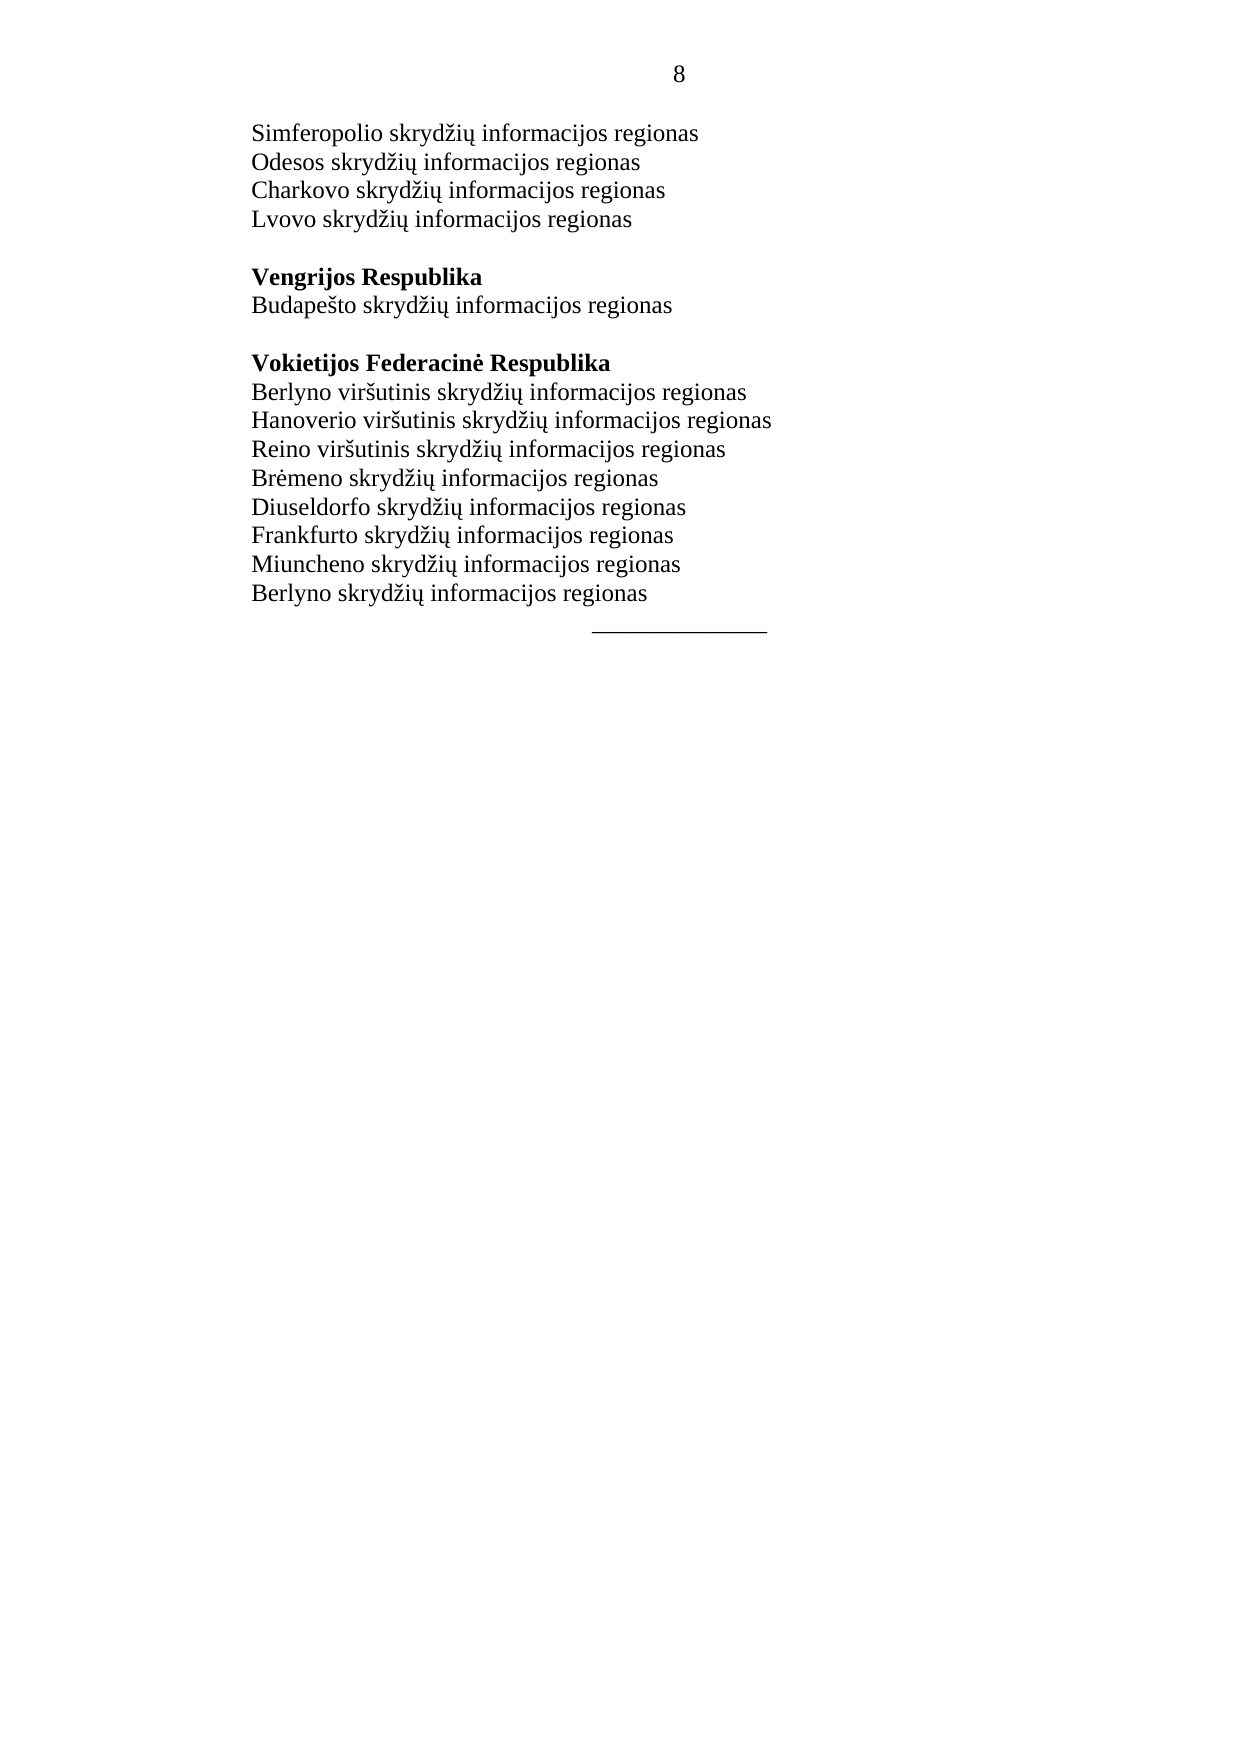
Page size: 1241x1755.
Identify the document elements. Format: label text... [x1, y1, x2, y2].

text Diuseldorfo skrydžių informacijos regionas [177, 492, 1181, 521]
text Berlyno skrydžių informacijos regionas [177, 578, 1181, 607]
text Lvovo skrydžių informacijos regionas [177, 204, 1181, 233]
text Odesos skrydžių informacijos regionas [177, 147, 1181, 176]
text Frankfurto skrydžių informacijos regionas [177, 521, 1181, 549]
text Miuncheno skrydžių informacijos regionas [177, 549, 1181, 578]
text Charkovo skrydžių informacijos regionas [177, 176, 1181, 204]
text Vengrijos Respublika [177, 262, 1181, 291]
text Vokietijos Federacinė Respublika [177, 348, 1181, 377]
text Reino viršutinis skrydžių informacijos regionas [177, 434, 1181, 463]
text Simferopolio skrydžių informacijos regionas [177, 118, 1181, 147]
text Budapešto skrydžių informacijos regionas [177, 291, 1181, 319]
text Brėmeno skrydžių informacijos regionas [177, 463, 1181, 492]
text Hanoverio viršutinis skrydžių informacijos regionas [177, 406, 1181, 434]
text ______________ [177, 607, 1181, 636]
text Berlyno viršutinis skrydžių informacijos regionas [177, 377, 1181, 406]
